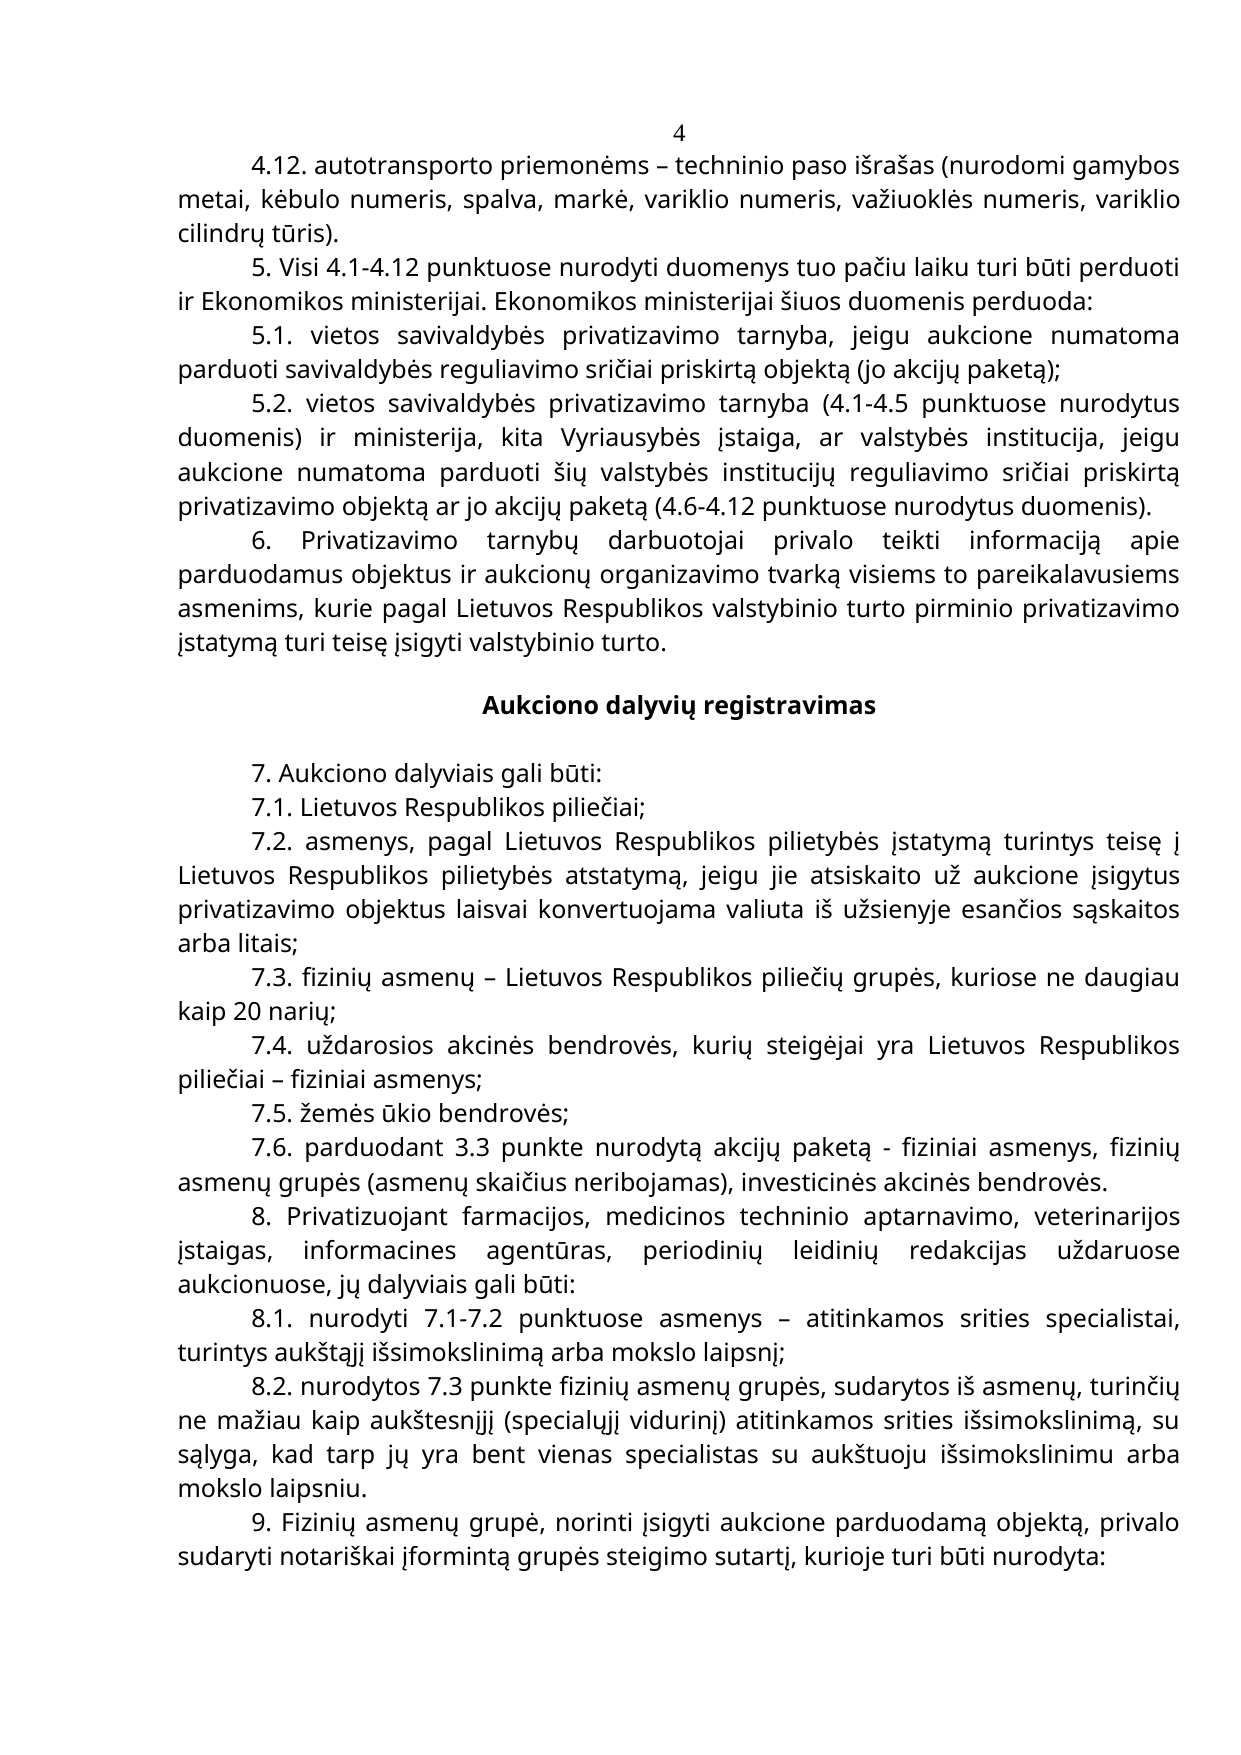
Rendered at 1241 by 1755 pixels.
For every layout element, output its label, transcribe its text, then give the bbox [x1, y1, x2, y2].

text 7.1. Lietuvos Respublikos piliečiai; [177, 789, 1181, 823]
text 4.12. autotransporto priemonėms – techninio paso išrašas (nurodomi gamybos metai, kėbulo numeris, spalva, markė, variklio numeris, važiuoklės numeris, variklio cilindrų tūris). [177, 148, 1181, 250]
text 7.3. fizinių asmenų – Lietuvos Respublikos piliečių grupės, kuriose ne daugiau kaip 20 narių; [177, 960, 1181, 1028]
text 5.2. vietos savivaldybės privatizavimo tarnyba (4.1-4.5 punktuose nurodytus duomenis) ir ministerija, kita Vyriausybės įstaiga, ar valstybės institucija, jeigu aukcione numatoma parduoti šių valstybės institucijų reguliavimo sričiai priskirtą privatizavimo objektą ar jo akcijų paketą (4.6-4.12 punktuose nurodytus duomenis). [177, 386, 1181, 522]
text 8. Privatizuojant farmacijos, medicinos techninio aptarnavimo, veterinarijos įstaigas, informacines agentūras, periodinių leidinių redakcijas uždaruose aukcionuose, jų dalyviais gali būti: [177, 1198, 1181, 1300]
text 5. Visi 4.1-4.12 punktuose nurodyti duomenys tuo pačiu laiku turi būti perduoti ir Ekonomikos ministerijai. Ekonomikos ministerijai šiuos duomenis perduoda: [177, 250, 1181, 318]
text 8.2. nurodytos 7.3 punkte fizinių asmenų grupės, sudarytos iš asmenų, turinčių ne mažiau kaip aukštesnįjį (specialųjį vidurinį) atitinkamos srities išsimokslinimą, su sąlyga, kad tarp jų yra bent vienas specialistas su aukštuoju išsimokslinimu arba mokslo laipsniu. [177, 1368, 1181, 1505]
text 5.1. vietos savivaldybės privatizavimo tarnyba, jeigu aukcione numatoma parduoti savivaldybės reguliavimo sričiai priskirtą objektą (jo akcijų paketą); [177, 318, 1181, 386]
text 7.5. žemės ūkio bendrovės; [177, 1096, 1181, 1130]
text 7.6. parduodant 3.3 punkte nurodytą akcijų paketą - fiziniai asmenys, fizinių asmenų grupės (asmenų skaičius neribojamas), investicinės akcinės bendrovės. [177, 1130, 1181, 1198]
text 8.1. nurodyti 7.1-7.2 punktuose asmenys – atitinkamos srities specialistai, turintys aukštąjį išsimokslinimą arba mokslo laipsnį; [177, 1300, 1181, 1368]
text 7.4. uždarosios akcinės bendrovės, kurių steigėjai yra Lietuvos Respublikos piliečiai – fiziniai asmenys; [177, 1028, 1181, 1096]
text 6. Privatizavimo tarnybų darbuotojai privalo teikti informaciją apie parduodamus objektus ir aukcionų organizavimo tvarką visiems to pareikalavusiems asmenims, kurie pagal Lietuvos Respublikos valstybinio turto pirminio privatizavimo įstatymą turi teisę įsigyti valstybinio turto. [177, 522, 1181, 658]
text Aukciono dalyvių registravimas [177, 687, 1181, 721]
text 7. Aukciono dalyviais gali būti: [177, 755, 1181, 789]
text 9. Fizinių asmenų grupė, norinti įsigyti aukcione parduodamą objektą, privalo sudaryti notariškai įformintą grupės steigimo sutartį, kurioje turi būti nurodyta: [177, 1505, 1181, 1573]
text 7.2. asmenys, pagal Lietuvos Respublikos pilietybės įstatymą turintys teisę į Lietuvos Respublikos pilietybės atstatymą, jeigu jie atsiskaito už aukcione įsigytus privatizavimo objektus laisvai konvertuojama valiuta iš užsienyje esančios sąskaitos arba litais; [177, 823, 1181, 960]
